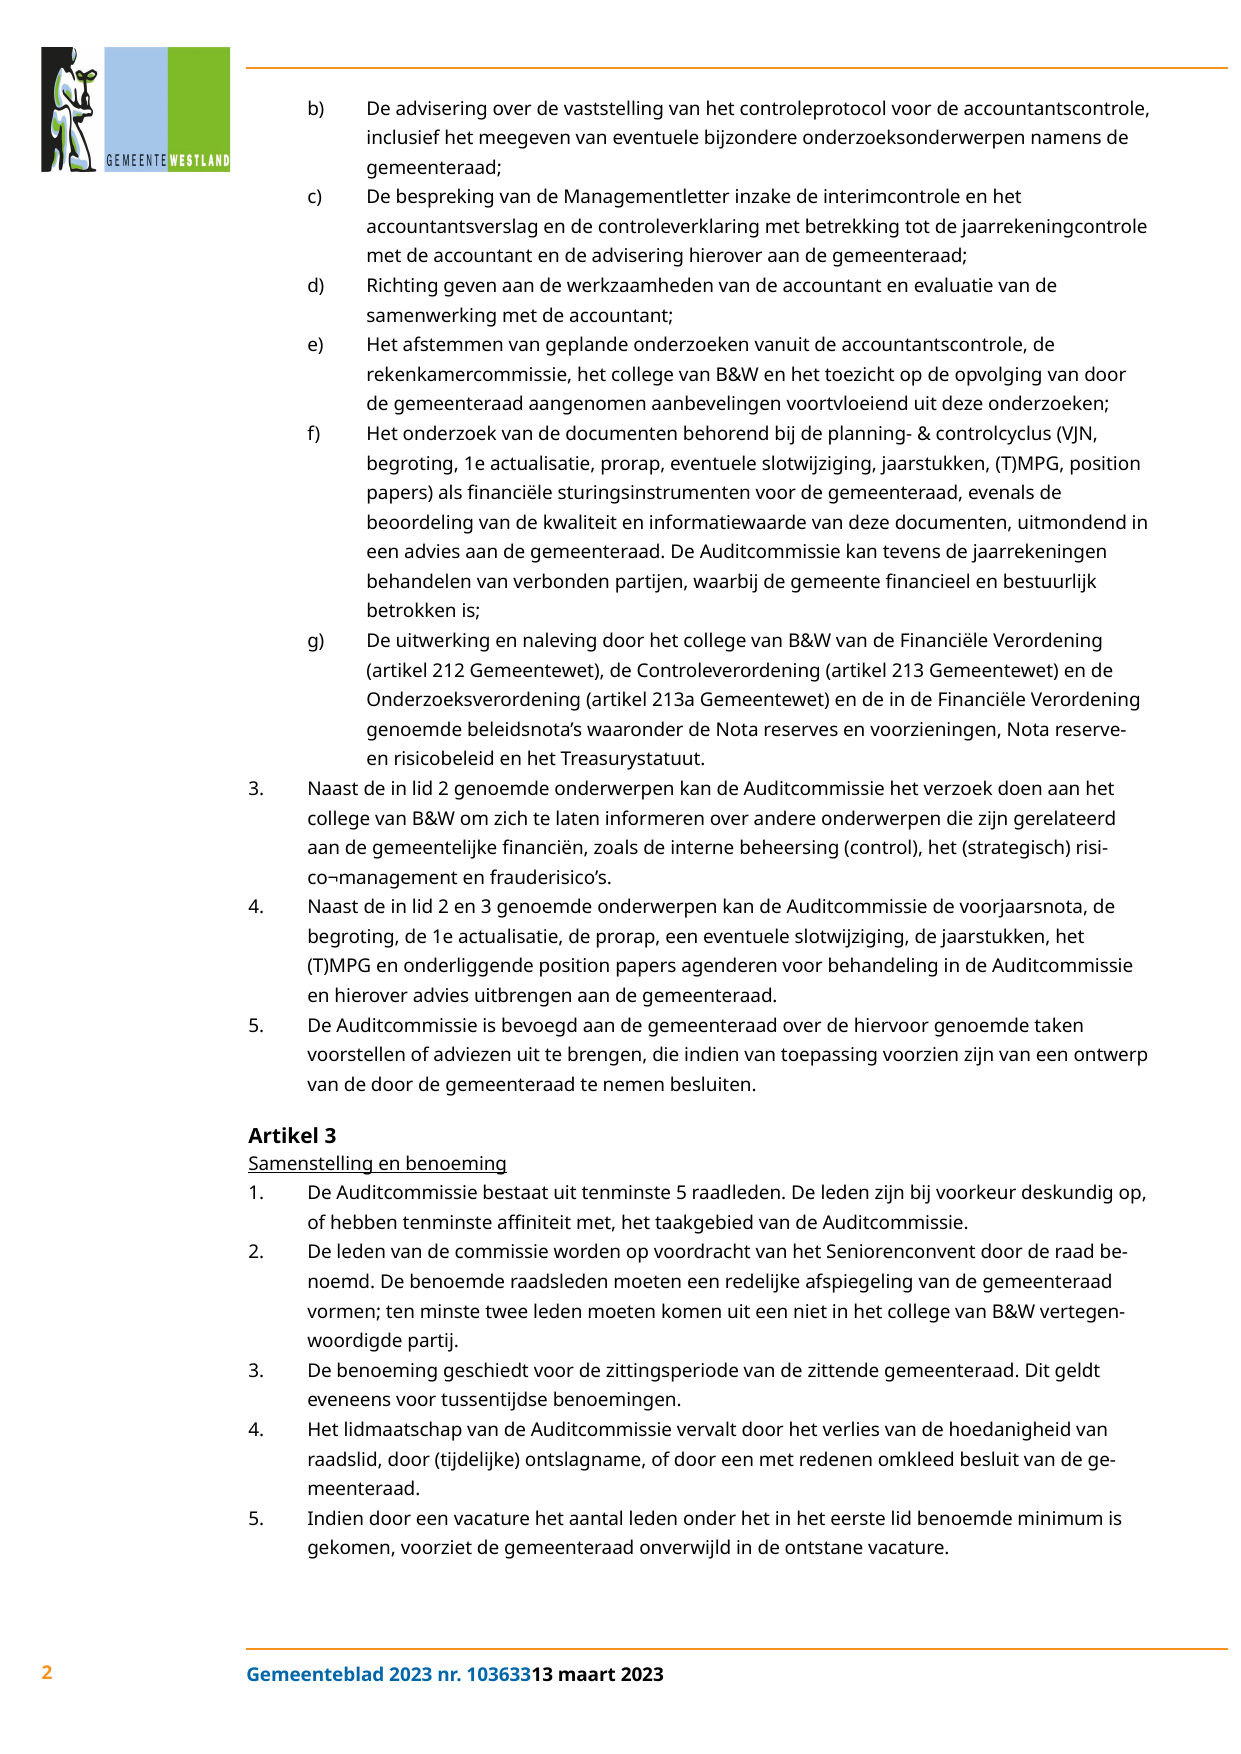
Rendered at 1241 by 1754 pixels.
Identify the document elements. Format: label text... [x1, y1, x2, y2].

list Het lidmaatschap van de Auditcommissie vervalt door het verlies van de hoedanigheid van raadslid, door (tijdelijke) ontslagname, of door een met redenen omkleed besluit van de ge-meenteraad. [248, 1416, 1152, 1501]
text Samenstelling en benoeming [248, 1150, 1152, 1176]
text Artikel 3 [248, 1121, 1152, 1150]
list De leden van de commissie worden op voordracht van het Seniorenconvent door de raad be-noemd. De benoemde raadsleden moeten een redelijke afspiegeling van de gemeenteraad vormen; ten minste twee leden moeten komen uit een niet in het college van B&W vertegen-woordigde partij. [248, 1239, 1152, 1353]
list De Auditcommissie bestaat uit tenminste 5 raadleden. De leden zijn bij voorkeur deskundig op, of hebben tenminste affiniteit met, het taakgebied van de Auditcommissie. [248, 1179, 1152, 1235]
list De advisering over de vaststelling van het controleprotocol voor de accountantscontrole, inclusief het meegeven van eventuele bijzondere onderzoeksonderwerpen namens de gemeenteraad; [307, 95, 1152, 180]
list De uitwerking en naleving door het college van B&W van de Financiële Verordening (artikel 212 Gemeentewet), de Controleverordening (artikel 213 Gemeentewet) en de Onderzoeksverordening (artikel 213a Gemeentewet) en de in de Financiële Verordening genoemde beleidsnota’s waaronder de Nota reserves en voorzieningen, Nota reserve- en risicobeleid en het Treasurystatuut. [307, 627, 1152, 771]
list Het afstemmen van geplande onderzoeken vanuit de accountantscontrole, de rekenkamercommissie, het college van B&W en het toezicht op de opvolging van door de gemeenteraad aangenomen aanbevelingen voortvloeiend uit deze onderzoeken; [307, 331, 1152, 416]
picture [41, 47, 231, 172]
list De benoeming geschiedt voor de zittingsperiode van de zittende gemeenteraad. Dit geldt eveneens voor tussentijdse benoemingen. [248, 1357, 1152, 1412]
list De Auditcommissie is bevoegd aan de gemeenteraad over de hiervoor genoemde taken voorstellen of adviezen uit te brengen, die indien van toepassing voorzien zijn van een ontwerp van de door de gemeenteraad te nemen besluiten. [248, 1012, 1152, 1097]
list Naast de in lid 2 genoemde onderwerpen kan de Auditcommissie het verzoek doen aan het college van B&W om zich te laten informeren over andere onderwerpen die zijn gerelateerd aan de gemeentelijke financiën, zoals de interne beheersing (control), het (strategisch) risi-co¬management en frauderisico’s. [248, 775, 1152, 890]
list Naast de in lid 2 en 3 genoemde onderwerpen kan de Auditcommissie de voorjaarsnota, de begroting, de 1e actualisatie, de prorap, een eventuele slotwijziging, de jaarstukken, het (T)MPG en onderliggende position papers agenderen voor behandeling in de Auditcommissie en hierover advies uitbrengen aan de gemeenteraad. [248, 893, 1152, 1008]
list De bespreking van de Managementletter inzake de interimcontrole en het accountantsverslag en de controleverklaring met betrekking tot de jaarrekeningcontrole met de accountant en de advisering hierover aan de gemeenteraad; [307, 183, 1152, 268]
list Indien door een vacature het aantal leden onder het in het eerste lid benoemde minimum is gekomen, voorziet de gemeenteraad onverwijld in de ontstane vacature. [248, 1505, 1152, 1560]
list Richting geven aan de werkzaamheden van de accountant en evaluatie van de samenwerking met de accountant; [307, 272, 1152, 328]
list Het onderzoek van de documenten behorend bij de planning- & controlcyclus (VJN, begroting, 1e actualisatie, prorap, eventuele slotwijziging, jaarstukken, (T)MPG, position papers) als financiële sturingsinstrumenten voor de gemeenteraad, evenals de beoordeling van de kwaliteit en informatiewaarde van deze documenten, uitmondend in een advies aan de gemeenteraad. De Auditcommissie kan tevens de jaarrekeningen behandelen van verbonden partijen, waarbij de gemeente financieel en bestuurlijk betrokken is; [307, 420, 1152, 623]
